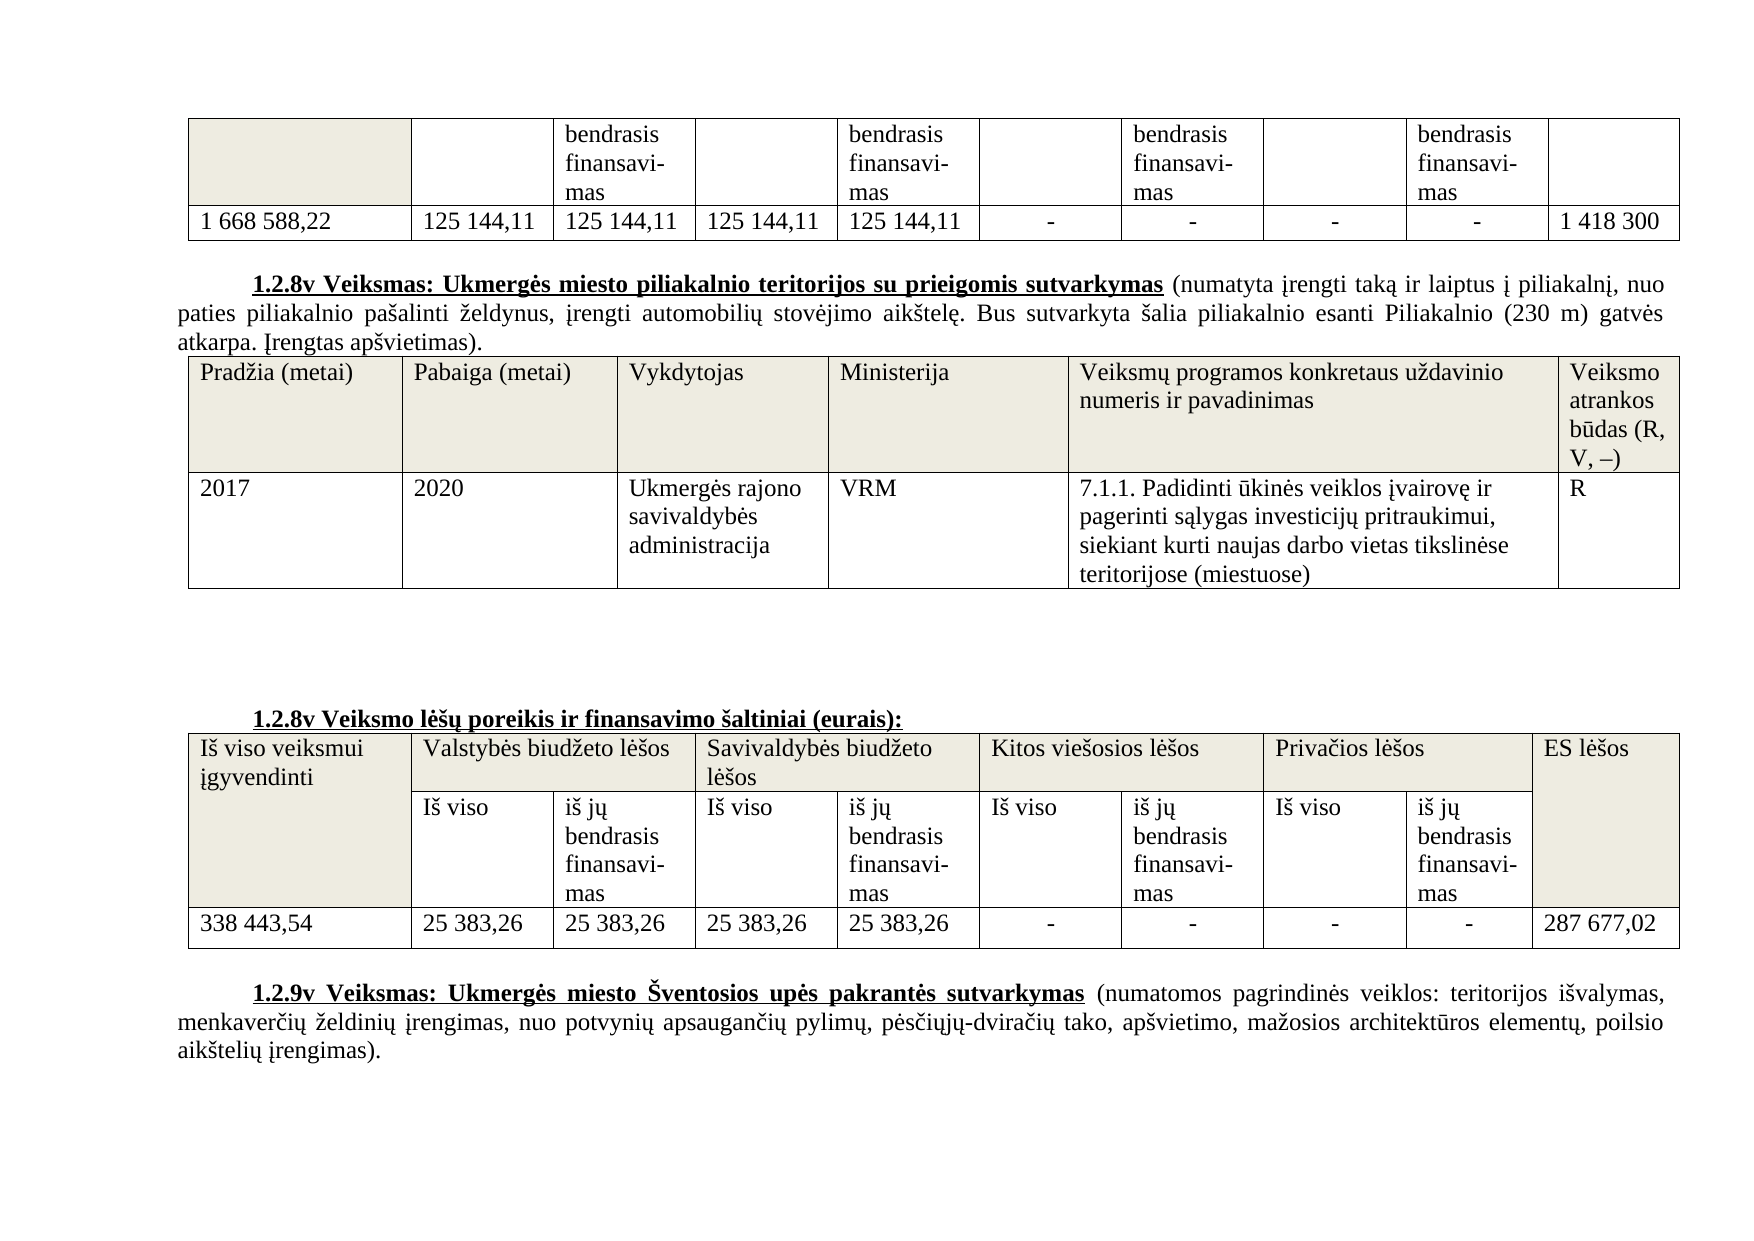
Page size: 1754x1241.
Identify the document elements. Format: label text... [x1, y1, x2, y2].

table_cell 25 383,26 [412, 908, 553, 948]
table_cell Iš viso [1264, 792, 1406, 907]
table_cell - [980, 908, 1121, 948]
text 1.2.9v Veiksmas: Ukmergės miesto Šventosios upės pakrantės sutvarkymas (numatomos pagrindinės veiklos: teritorijos išvalymas, menkaverčių želdinių įrengimas, nuo potvynių apsaugančių pylimų, pėsčiųjų-dviračių tako, apšvietimo, mažosios architektūros elementų, poilsio aikštelių įrengimas). [177, 978, 1665, 1064]
table_cell 25 383,26 [838, 908, 979, 948]
table_cell iš jų bendrasis finansavi- mas [1122, 792, 1263, 907]
table_cell bendrasis finansavi- mas [1407, 119, 1548, 205]
table_cell - [1264, 206, 1406, 239]
table_cell iš jų bendrasis finansavi- mas [1407, 792, 1532, 907]
table_cell bendrasis finansavi- mas [838, 119, 979, 205]
text 1.2.8v Veiksmo lėšų poreikis ir finansavimo šaltiniai (eurais): [177, 704, 1665, 732]
table_cell 1 668 588,22 [189, 206, 411, 239]
table_cell bendrasis finansavi- mas [1122, 119, 1263, 205]
table_cell 125 144,11 [696, 206, 837, 239]
text 1.2.8v Veiksmas: Ukmergės miesto piliakalnio teritorijos su prieigomis sutvarkymas (numatyta įrengti taką ir laiptus į piliakalnį, nuo paties piliakalnio pašalinti želdynus, įrengti automobilių stovėjimo aikštelę. Bus sutvarkyta šalia piliakalnio esanti Piliakalnio (230 m) gatvės atkarpa. Įrengtas apšvietimas). [177, 269, 1665, 356]
table_cell [1549, 119, 1679, 205]
table_header Pradžia (metai) [189, 357, 402, 472]
table_cell - [1407, 908, 1532, 948]
table_cell Ukmergės rajono savivaldybės administracija [618, 473, 828, 588]
table_cell iš jų bendrasis finansavi- mas [554, 792, 695, 907]
table_header Ministerija [829, 357, 1068, 472]
table_cell - [1264, 908, 1406, 948]
table_header Pabaiga (metai) [403, 357, 617, 472]
table_cell [412, 119, 553, 205]
table_header Vykdytojas [618, 357, 828, 472]
table_cell Iš viso [980, 792, 1121, 907]
table_cell 7.1.1. Padidinti ūkinės veiklos įvairovę ir pagerinti sąlygas investicijų pritraukimui, siekiant kurti naujas darbo vietas tikslinėse teritorijose (miestuose) [1069, 473, 1558, 588]
table_cell 338 443,54 [189, 908, 411, 948]
table_cell 2020 [403, 473, 617, 588]
table_cell 25 383,26 [696, 908, 837, 948]
table_cell 2017 [189, 473, 402, 588]
table_cell 287 677,02 [1533, 908, 1679, 948]
table_cell 1 418 300 [1549, 206, 1679, 239]
table_header Privačios lėšos [1264, 734, 1532, 791]
table_cell 125 144,11 [554, 206, 695, 239]
table_header Iš viso veiksmui įgyvendinti [189, 734, 411, 907]
table_header Valstybės biudžeto lėšos [412, 734, 695, 791]
table_cell Iš viso [696, 792, 837, 907]
table_cell - [1122, 206, 1263, 239]
table_cell 25 383,26 [554, 908, 695, 948]
table_cell iš jų bendrasis finansavi- mas [838, 792, 979, 907]
table_cell [696, 119, 837, 205]
table_cell 125 144,11 [412, 206, 553, 239]
table_header Veiksmo atrankos būdas (R, V, –) [1559, 357, 1679, 472]
table_cell [1264, 119, 1406, 205]
table_cell bendrasis finansavi- mas [554, 119, 695, 205]
table_cell Iš viso [412, 792, 553, 907]
table_header Veiksmų programos konkretaus uždavinio numeris ir pavadinimas [1069, 357, 1558, 472]
table_cell R [1559, 473, 1679, 588]
table_cell 125 144,11 [838, 206, 979, 239]
table_header ES lėšos [1533, 734, 1679, 907]
table_header Kitos viešosios lėšos [980, 734, 1263, 791]
table_cell [980, 119, 1121, 205]
table_header [189, 119, 411, 205]
table_cell - [1407, 206, 1548, 239]
table_cell - [1122, 908, 1263, 948]
table_header Savivaldybės biudžeto lėšos [696, 734, 979, 791]
table_cell VRM [829, 473, 1068, 588]
table_cell - [980, 206, 1121, 239]
